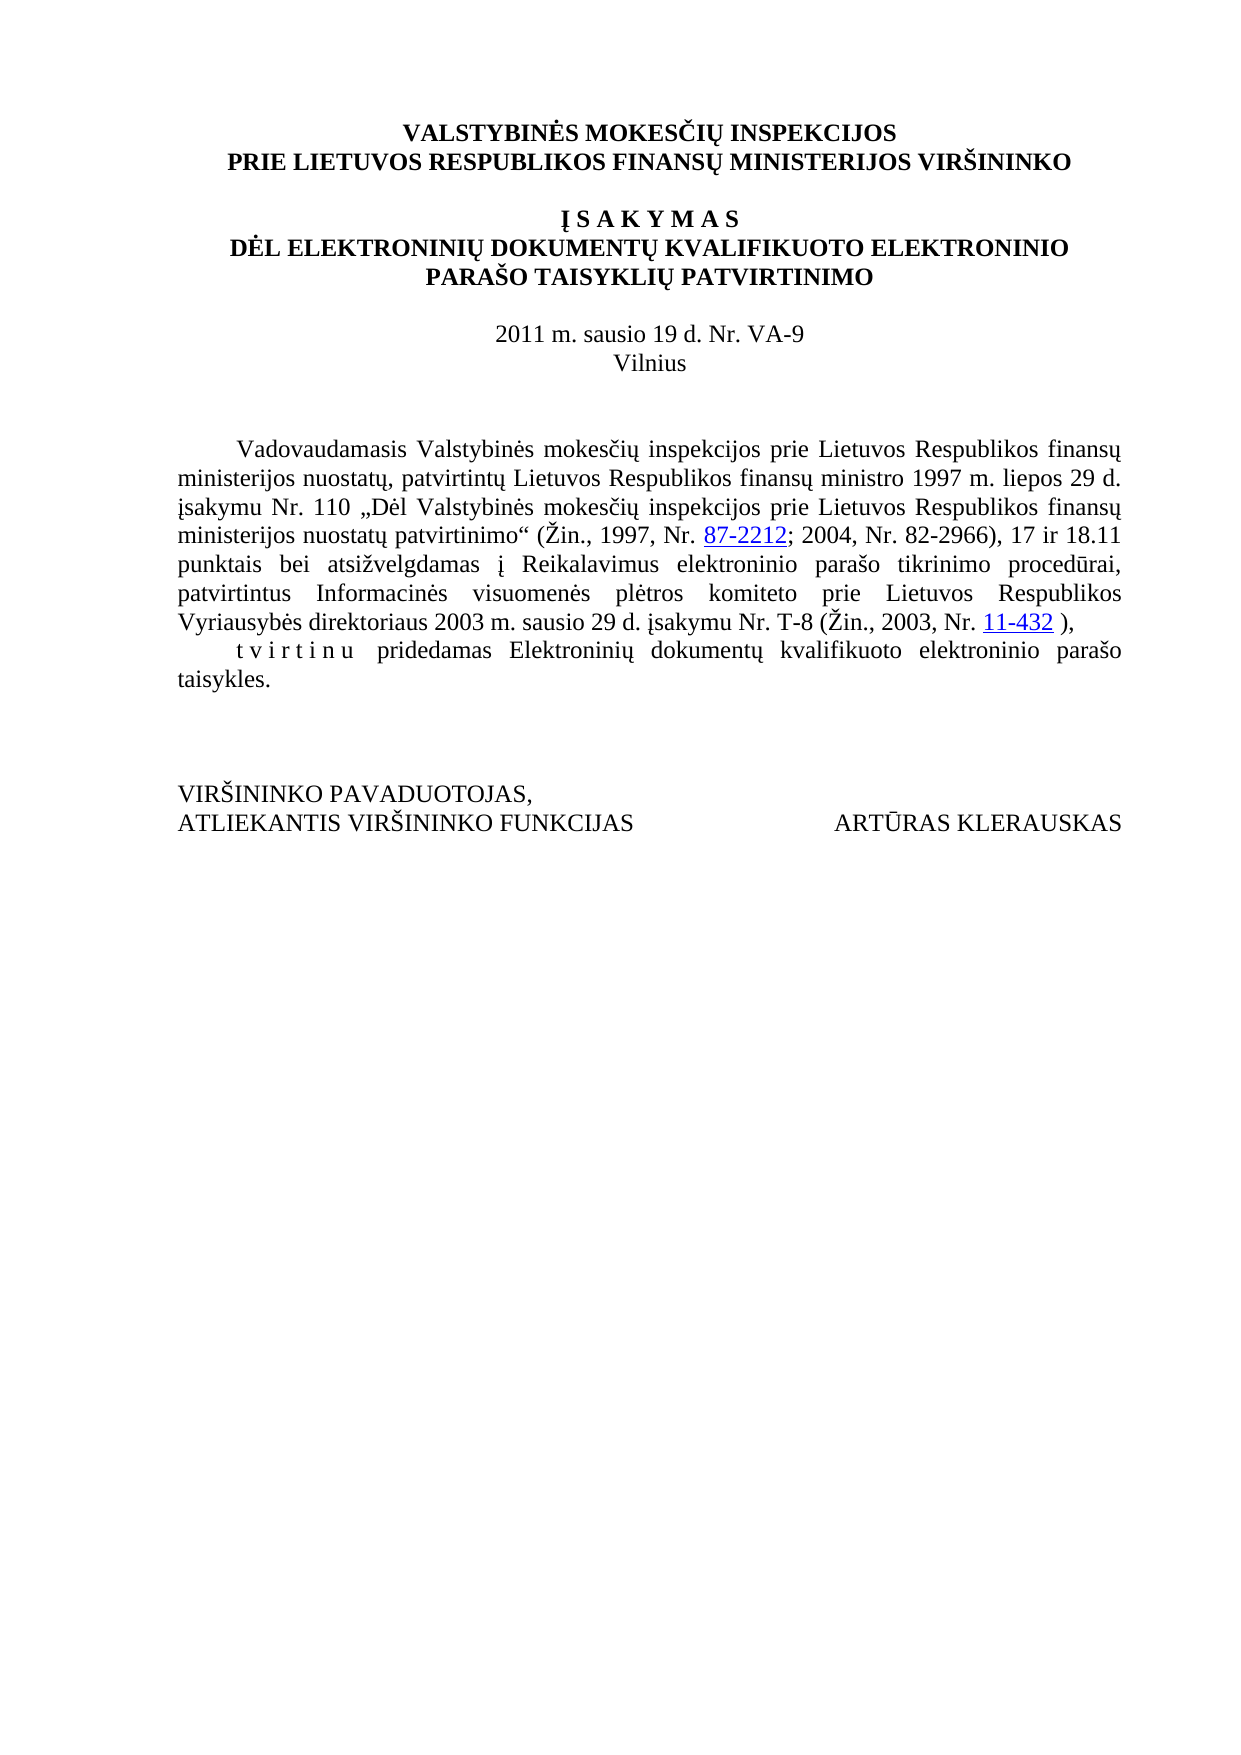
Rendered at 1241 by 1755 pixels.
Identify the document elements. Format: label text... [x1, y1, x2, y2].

text Viršininko pavaduotojas, [177, 779, 1122, 808]
text 2011 m. sausio 19 d. Nr. VA-9 [177, 319, 1122, 348]
text Vilnius [177, 348, 1122, 377]
text PRIE LIETUVOS RESPUBLIKOS FINANSŲ MINISTERIJOS VIRŠININKO [177, 147, 1122, 176]
text tvirtinu pridedamas Elektroninių dokumentų kvalifikuoto elektroninio parašo taisykles. [177, 636, 1122, 693]
text VALSTYBINĖS MOKESČIŲ INSPEKCIJOS [177, 118, 1122, 147]
text DĖL ELEKTRONINIŲ DOKUMENTŲ KVALIFIKUOTO ELEKTRONINIO PARAŠO TAISYKLIŲ PATVIRTINIMO [177, 233, 1122, 291]
text Vadovaudamasis Valstybinės mokesčių inspekcijos prie Lietuvos Respublikos finansų ministerijos nuostatų, patvirtintų Lietuvos Respublikos finansų ministro 1997 m. liepos 29 d. įsakymu Nr. 110 „Dėl Valstybinės mokesčių inspekcijos prie Lietuvos Respublikos finansų ministerijos nuostatų patvirtinimo“ (Žin., 1997, Nr. 87-2212; 2004, Nr. 82-2966), 17 ir 18.11 punktais bei atsižvelgdamas į Reikalavimus elektroninio parašo tikrinimo procedūrai, patvirtintus Informacinės visuomenės plėtros komiteto prie Lietuvos Respublikos Vyriausybės direktoriaus 2003 m. sausio 29 d. įsakymu Nr. T-8 (Žin., 2003, Nr. 11-432 ), [177, 434, 1122, 636]
text Į S A K Y M A S [177, 204, 1122, 233]
text atliekantis viršininko funkcijas Artūras Klerauskas [177, 808, 1122, 837]
